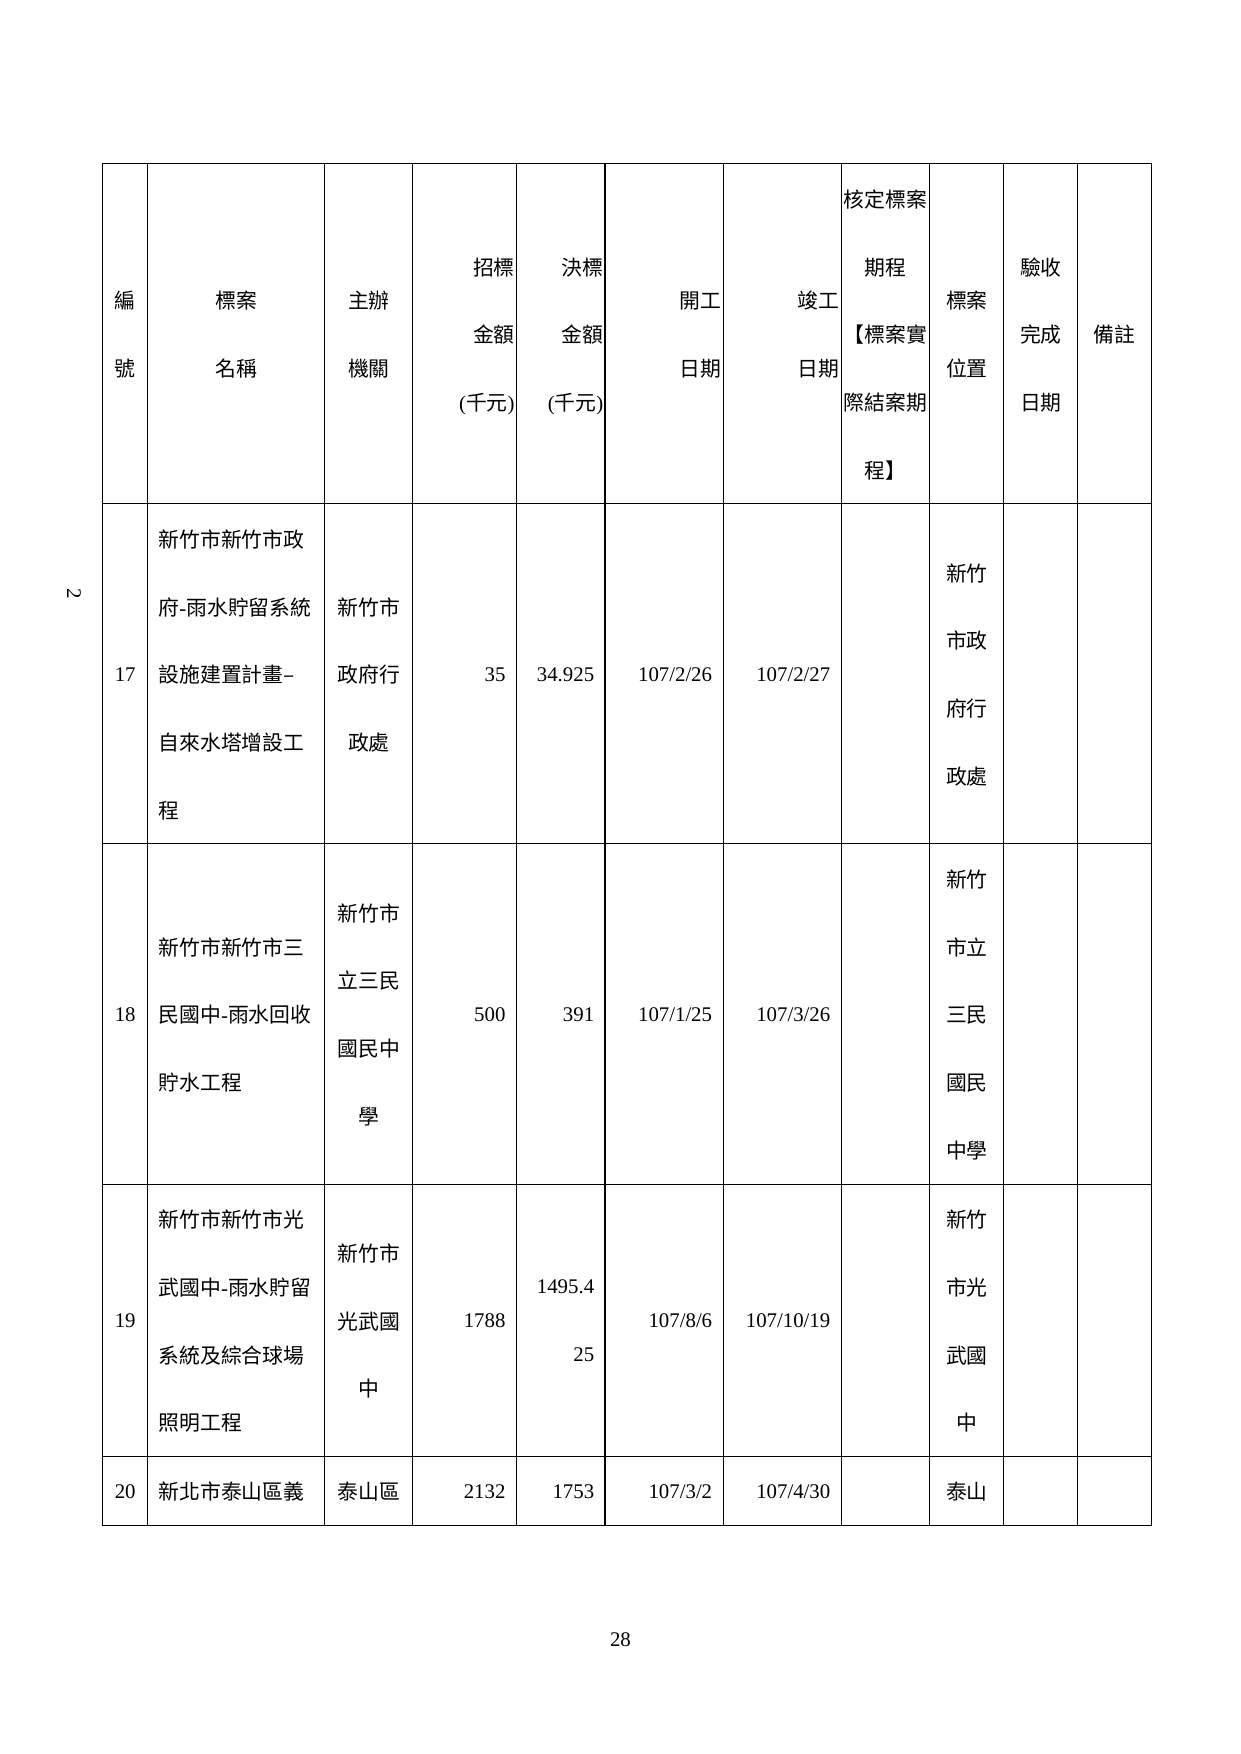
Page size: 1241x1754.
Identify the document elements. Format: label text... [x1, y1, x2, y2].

table_header 備註 [1078, 164, 1151, 503]
table_cell 107/1/25 [606, 844, 723, 1183]
table_cell 新竹市立三民國民中學 [930, 844, 1003, 1183]
table_cell 107/3/2 [606, 1457, 723, 1524]
table_cell 新竹市新竹市光武國中-雨水貯留系統及綜合球場照明工程 [148, 1185, 324, 1456]
table_cell 500 [413, 844, 516, 1183]
table_header 決標 金額 (千元) [517, 164, 604, 503]
table_header 驗收 完成 日期 [1004, 164, 1077, 503]
table_cell [842, 844, 929, 1183]
table_cell [1078, 844, 1151, 1183]
table_cell 107/10/19 [724, 1185, 841, 1456]
table_cell 18 [103, 844, 147, 1183]
table_cell [1004, 1457, 1077, 1524]
table_cell [1004, 844, 1077, 1183]
table_cell [1004, 1185, 1077, 1456]
table_cell [842, 1185, 929, 1456]
table_cell 1753 [517, 1457, 604, 1524]
table_cell 107/4/30 [724, 1457, 841, 1524]
table_header 標案 位置 [930, 164, 1003, 503]
table_cell 391 [517, 844, 604, 1183]
table_cell [1078, 504, 1151, 843]
table_cell 2132 [413, 1457, 516, 1524]
table_cell 新竹市立三民國民中學 [325, 844, 412, 1183]
table_cell 新北市泰山區義 [148, 1457, 324, 1524]
table_cell 19 [103, 1185, 147, 1456]
table_cell 新竹市光武國中 [930, 1185, 1003, 1456]
table_cell 新竹市新竹市政府-雨水貯留系統設施建置計畫–自來水塔增設工程 [148, 504, 324, 843]
table_cell [842, 504, 929, 843]
table_cell 新竹市政府行政處 [325, 504, 412, 843]
table_cell 泰山 [930, 1457, 1003, 1524]
table_header 開工 日期 [606, 164, 723, 503]
table_cell 35 [413, 504, 516, 843]
table_cell 107/2/26 [606, 504, 723, 843]
table_cell 107/3/26 [724, 844, 841, 1183]
table_header 主辦 機關 [325, 164, 412, 503]
table_cell [1078, 1185, 1151, 1456]
table_cell 新竹市政府行政處 [930, 504, 1003, 843]
table_cell 34.925 [517, 504, 604, 843]
table_cell 17 [103, 504, 147, 843]
table_cell [842, 1457, 929, 1524]
table_cell [1004, 504, 1077, 843]
table_cell 新竹市光武國中 [325, 1185, 412, 1456]
table_header 編號 [103, 164, 147, 503]
table_cell 1495.425 [517, 1185, 604, 1456]
table_header 核定標案期程 【標案實際結案期程】 [842, 164, 929, 503]
table_cell 107/2/27 [724, 504, 841, 843]
table_header 招標 金額 (千元) [413, 164, 516, 503]
table_header 標案 名稱 [148, 164, 324, 503]
table_cell 1788 [413, 1185, 516, 1456]
table_cell 107/8/6 [606, 1185, 723, 1456]
table_cell 泰山區 [325, 1457, 412, 1524]
table_cell 20 [103, 1457, 147, 1524]
table_cell [1078, 1457, 1151, 1524]
table_header 竣工 日期 [724, 164, 841, 503]
table_cell 新竹市新竹市三民國中-雨水回收貯水工程 [148, 844, 324, 1183]
